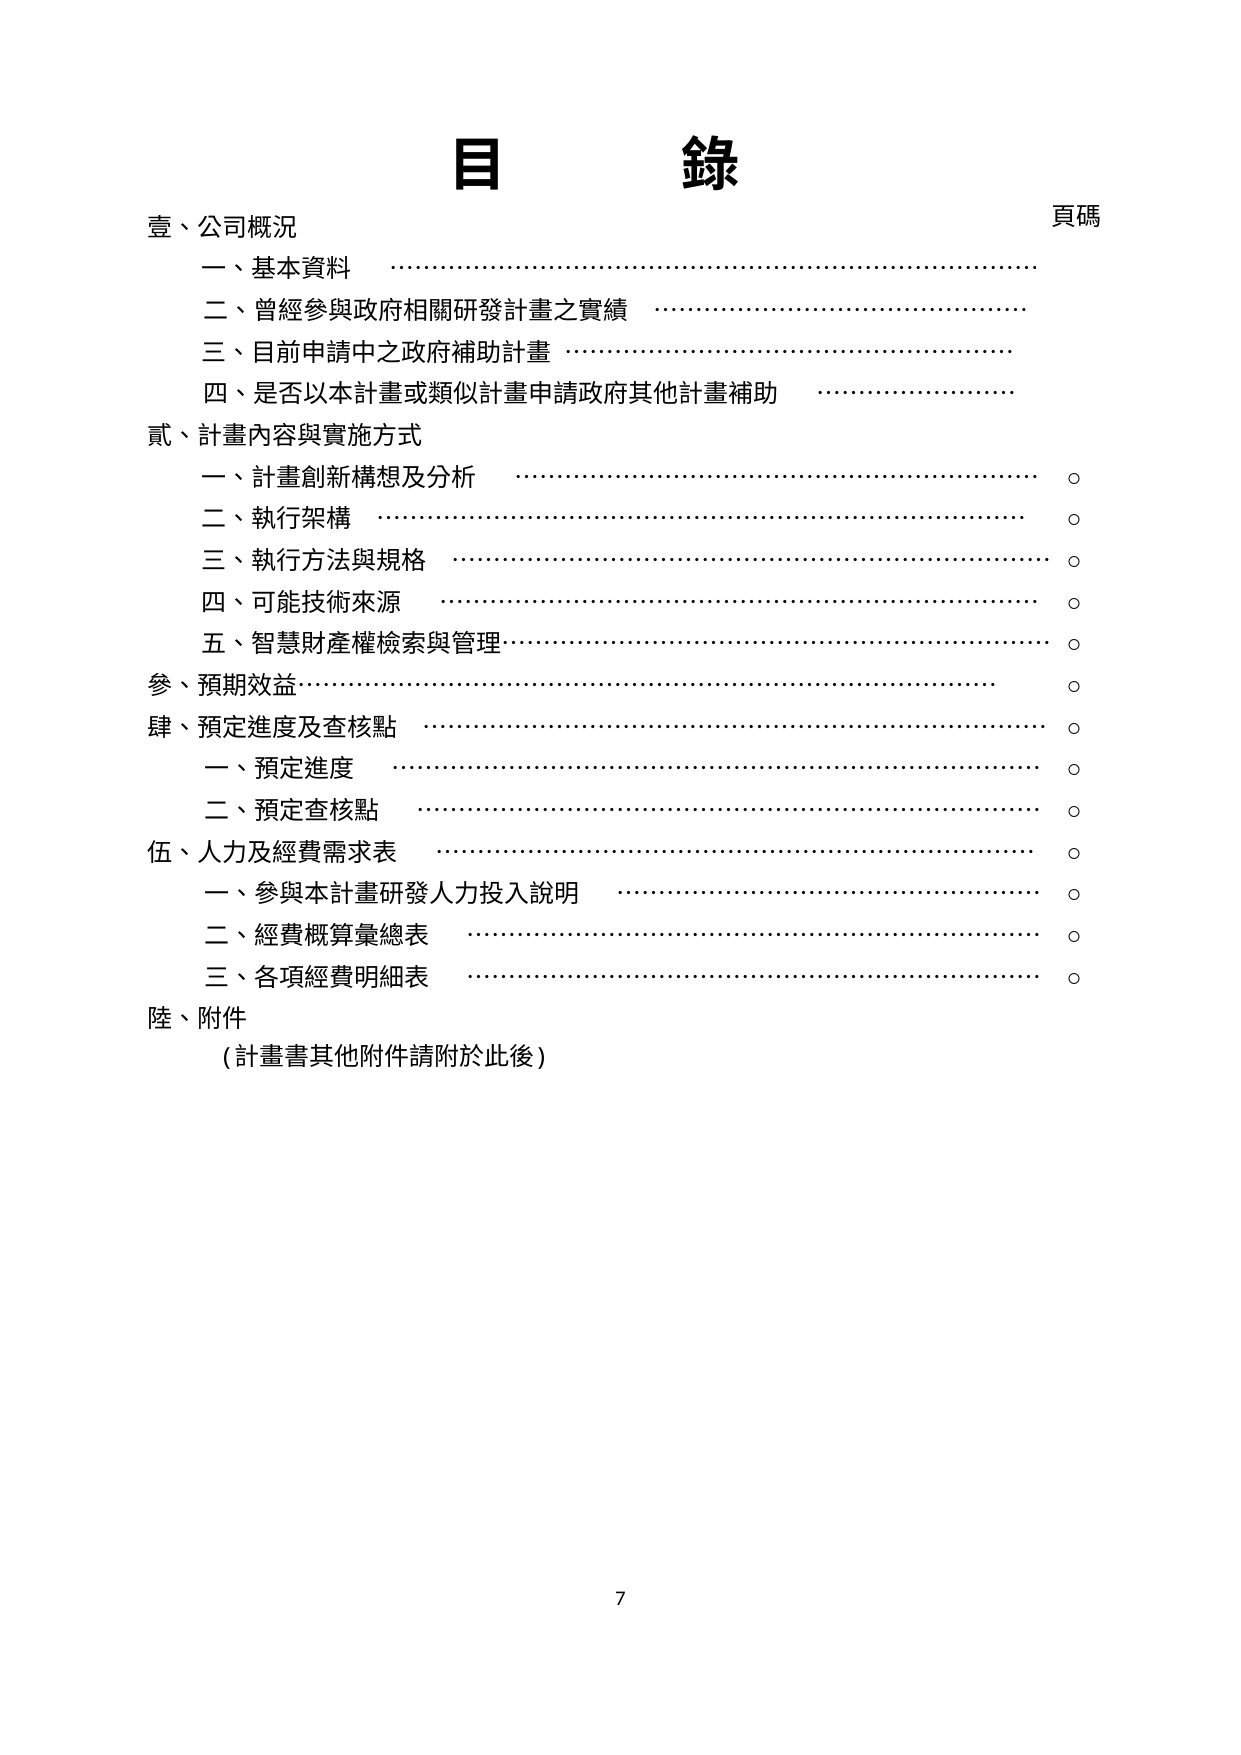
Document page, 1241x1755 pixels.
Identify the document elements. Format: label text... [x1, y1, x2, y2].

text (計畫書其他附件請附於此後) [204, 1036, 1093, 1072]
text 一、預定進度 …………………………………………………………………… ○ [204, 744, 1093, 786]
text 參、預期效益………………………………………………………………………… ○ [148, 661, 1093, 703]
text 伍、人力及經費需求表 ……………………………………………………………… ○ [147, 828, 1093, 869]
text 四、是否以本計畫或類似計畫申請政府其他計畫補助 …………………… ○ [198, 369, 1036, 411]
text 頁碼 [1051, 197, 1104, 233]
text 一、計畫創新構想及分析 ……………………………………………………… ○ [202, 453, 1093, 494]
text 二、曾經參與政府相關研發計畫之實績 ……………………………………… ○ [198, 286, 1036, 328]
text 三、各項經費明細表 …………………………………………………………… ○ [204, 953, 1093, 994]
text 三、目前申請中之政府補助計畫 ……………………………………………… ○ [185, 328, 1036, 369]
text 二、執行架構 …………………………………………………………………… ○ [202, 494, 1093, 536]
text 肆、預定進度及查核點 ………………………………………………………………… ○ [148, 703, 1093, 744]
text 五、智慧財產權檢索與管理………………………………………………………… ○ [202, 619, 1093, 661]
text 陸、附件 [148, 994, 1093, 1036]
text 二、經費概算彙總表 …………………………………………………………… ○ [204, 911, 1093, 953]
subtitle 壹、公司概況 [148, 203, 1036, 244]
subtitle 貳、計畫內容與實施方式 [148, 411, 1093, 453]
text 一、參與本計畫研發人力投入說明 …………………………………………… ○ [204, 869, 1093, 911]
text 一、基本資料 …………………………………………………………………… ○ [185, 244, 1036, 286]
text 二、預定查核點 ………………………………………………………………… ○ [204, 786, 1093, 828]
text 目 錄 [95, 118, 1119, 419]
text 三、執行方法與規格 ……………………………………………………………… ○ [202, 536, 1093, 578]
text 四、可能技術來源 ……………………………………………………………… ○ [202, 578, 1093, 619]
